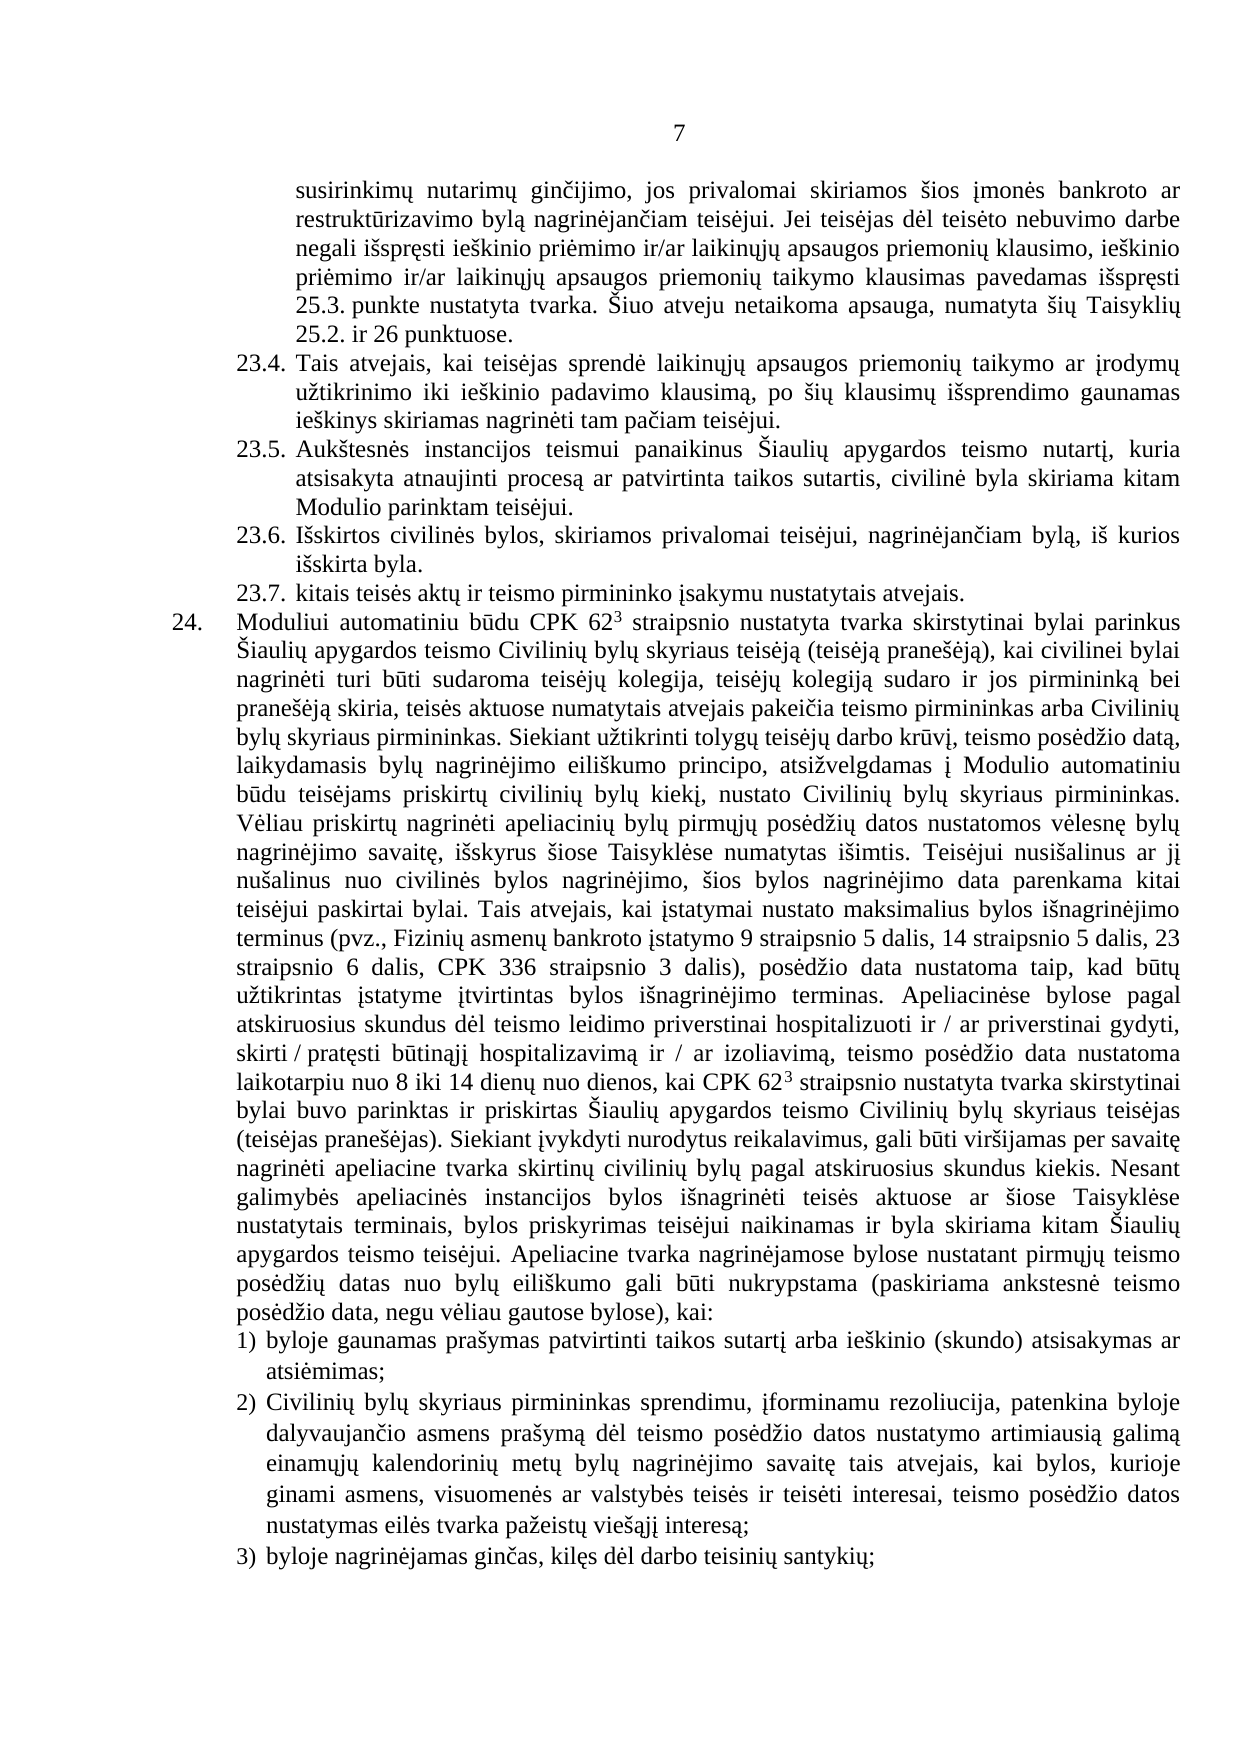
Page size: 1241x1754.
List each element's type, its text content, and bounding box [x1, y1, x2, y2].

text 1) byloje gaunamas prašymas patvirtinti taikos sutartį arba ieškinio (skundo) atsisakymas ar atsiėmimas; [236, 1326, 1181, 1385]
text susirinkimų nutarimų ginčijimo, jos privalomai skiriamos šios įmonės bankroto ar restruktūrizavimo bylą nagrinėjančiam teisėjui. Jei teisėjas dėl teisėto nebuvimo darbe negali išspręsti ieškinio priėmimo ir/ar laikinųjų apsaugos priemonių klausimo, ieškinio priėmimo ir/ar laikinųjų apsaugos priemonių taikymo klausimas pavedamas išspręsti 25.3. punkte nustatyta tvarka. Šiuo atveju netaikoma apsauga, numatyta šių Taisyklių 25.2. ir 26 punktuose. [236, 176, 1181, 348]
text 23.5. Aukštesnės instancijos teismui panaikinus Šiaulių apygardos teismo nutartį, kuria atsisakyta atnaujinti procesą ar patvirtinta taikos sutartis, civilinė byla skiriama kitam Modulio parinktam teisėjui. [236, 434, 1181, 521]
text 24. Moduliui automatiniu būdu CPK 623 straipsnio nustatyta tvarka skirstytinai bylai parinkus Šiaulių apygardos teismo Civilinių bylų skyriaus teisėją (teisėją pranešėją), kai civilinei bylai nagrinėti turi būti sudaroma teisėjų kolegija, teisėjų kolegiją sudaro ir jos pirmininką bei pranešėją skiria, teisės aktuose numatytais atvejais pakeičia teismo pirmininkas arba Civilinių bylų skyriaus pirmininkas. Siekiant užtikrinti tolygų teisėjų darbo krūvį, teismo posėdžio datą, laikydamasis bylų nagrinėjimo eiliškumo principo, atsižvelgdamas į Modulio automatiniu būdu teisėjams priskirtų civilinių bylų kiekį, nustato Civilinių bylų skyriaus pirmininkas. Vėliau priskirtų nagrinėti apeliacinių bylų pirmųjų posėdžių datos nustatomos vėlesnę bylų nagrinėjimo savaitę, išskyrus šiose Taisyklėse numatytas išimtis. Teisėjui nusišalinus ar jį nušalinus nuo civilinės bylos nagrinėjimo, šios bylos nagrinėjimo data parenkama kitai teisėjui paskirtai bylai. Tais atvejais, kai įstatymai nustato maksimalius bylos išnagrinėjimo terminus (pvz., Fizinių asmenų bankroto įstatymo 9 straipsnio 5 dalis, 14 straipsnio 5 dalis, 23 straipsnio 6 dalis, CPK 336 straipsnio 3 dalis), posėdžio data nustatoma taip, kad būtų užtikrintas įstatyme įtvirtintas bylos išnagrinėjimo terminas. Apeliacinėse bylose pagal atskiruosius skundus dėl teismo leidimo priverstinai hospitalizuoti ir / ar priverstinai gydyti, skirti / pratęsti būtinąjį hospitalizavimą ir / ar izoliavimą, teismo posėdžio data nustatoma laikotarpiu nuo 8 iki 14 dienų nuo dienos, kai CPK 623 straipsnio nustatyta tvarka skirstytinai bylai buvo parinktas ir priskirtas Šiaulių apygardos teismo Civilinių bylų skyriaus teisėjas (teisėjas pranešėjas). Siekiant įvykdyti nurodytus reikalavimus, gali būti viršijamas per savaitę nagrinėti apeliacine tvarka skirtinų civilinių bylų pagal atskiruosius skundus kiekis. Nesant galimybės apeliacinės instancijos bylos išnagrinėti teisės aktuose ar šiose Taisyklėse nustatytais terminais, bylos priskyrimas teisėjui naikinamas ir byla skiriama kitam Šiaulių apygardos teismo teisėjui. Apeliacine tvarka nagrinėjamose bylose nustatant pirmųjų teismo posėdžių datas nuo bylų eiliškumo gali būti nukrypstama (paskiriama ankstesnė teismo posėdžio data, negu vėliau gautose bylose), kai: [172, 607, 1181, 1326]
text 23.4. Tais atvejais, kai teisėjas sprendė laikinųjų apsaugos priemonių taikymo ar įrodymų užtikrinimo iki ieškinio padavimo klausimą, po šių klausimų išsprendimo gaunamas ieškinys skiriamas nagrinėti tam pačiam teisėjui. [236, 348, 1181, 434]
text 23.6. Išskirtos civilinės bylos, skiriamos privalomai teisėjui, nagrinėjančiam bylą, iš kurios išskirta byla. [236, 521, 1181, 578]
text 2) Civilinių bylų skyriaus pirmininkas sprendimu, įforminamu rezoliucija, patenkina byloje dalyvaujančio asmens prašymą dėl teismo posėdžio datos nustatymo artimiausią galimą einamųjų kalendorinių metų bylų nagrinėjimo savaitę tais atvejais, kai bylos, kurioje ginami asmens, visuomenės ar valstybės teisės ir teisėti interesai, teismo posėdžio datos nustatymas eilės tvarka pažeistų viešąjį interesą; [236, 1387, 1181, 1539]
text 23.7. kitais teisės aktų ir teismo pirmininko įsakymu nustatytais atvejais. [236, 578, 1181, 607]
text 3) byloje nagrinėjamas ginčas, kilęs dėl darbo teisinių santykių; [236, 1541, 1181, 1569]
